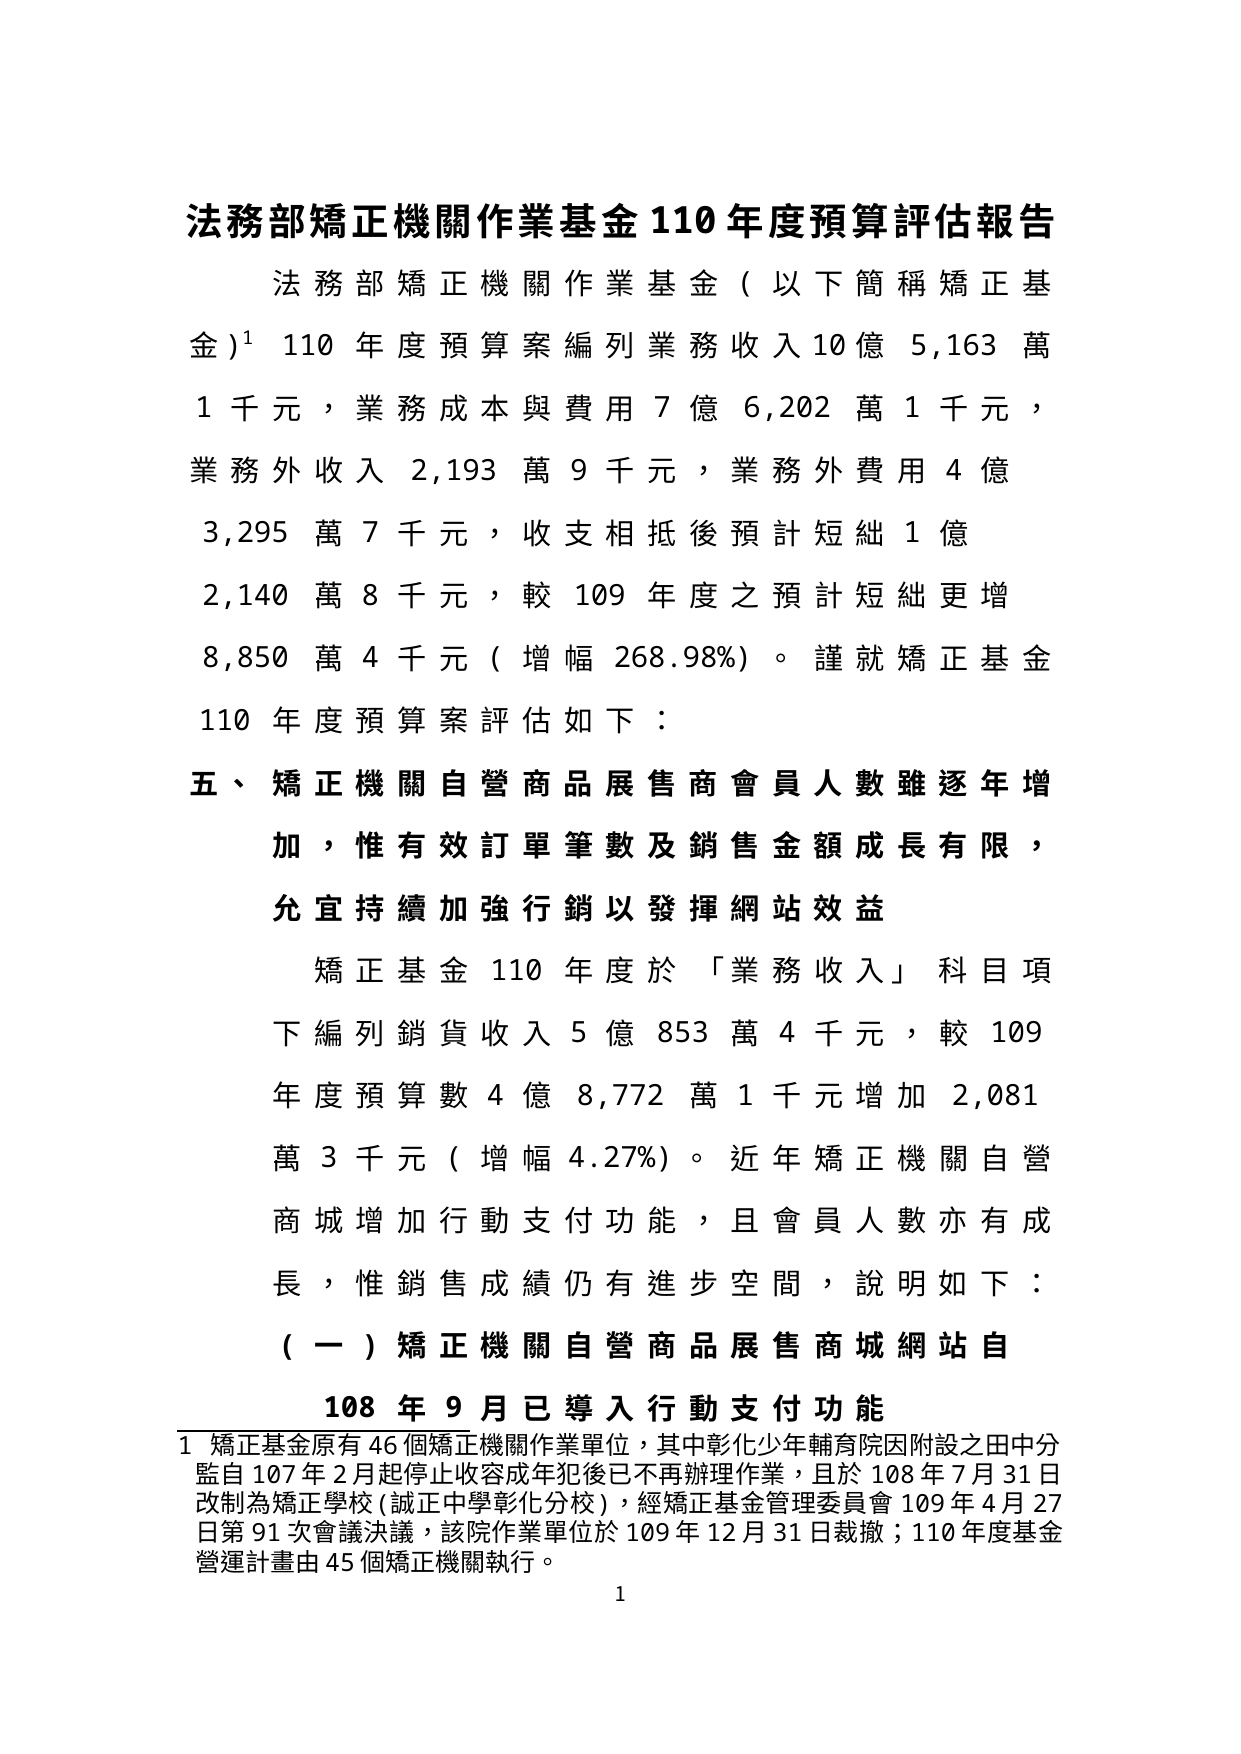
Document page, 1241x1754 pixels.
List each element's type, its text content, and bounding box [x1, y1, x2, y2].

text 矯正基金110年度於「業務收入」科目項下編列銷貨收入5億853萬4千元，較109年度預算數4億8,772萬1千元增加2,081萬3千元(增幅4.27%)。近年矯正機關自營商城增加行動支付功能，且會員人數亦有成長，惟銷售成績仍有進步空間，說明如下： [242, 927, 1058, 1302]
text (一)矯正機關自營商品展售商城網站自108年9月已導入行動支付功能 [242, 1302, 1058, 1427]
text 法務部矯正機關作業基金110年度預算評估報告 [183, 177, 1058, 240]
text 矯正基金原有46個矯正機關作業單位，其中彰化少年輔育院因附設之田中分監自107年2月起停止收容成年犯後已不再辦理作業，且於108年7月31日改制為矯正學校(誠正中學彰化分校)，經矯正基金管理委員會109年4月27日第91次會議決議，該院作業單位於109年12月31日裁撤；110年度基金營運計畫由45個矯正機關執行。 [177, 1431, 1063, 1577]
text 五、矯正機關自營商品展售商會員人數雖逐年增加，惟有效訂單筆數及銷售金額成長有限，允宜持續加強行銷以發揮網站效益 [183, 740, 1058, 927]
text 法務部矯正機關作業基金(以下簡稱矯正基金)110年度預算案編列業務收入10億5,163萬1千元，業務成本與費用7億6,202萬1千元，業務外收入2,193萬9千元，業務外費用4億3,295萬7千元，收支相抵後預計短絀1億2,140萬8千元，較109年度之預計短絀更增8,850萬4千元(增幅268.98%)。謹就矯正基金110年度預算案評估如下： [183, 240, 1058, 740]
